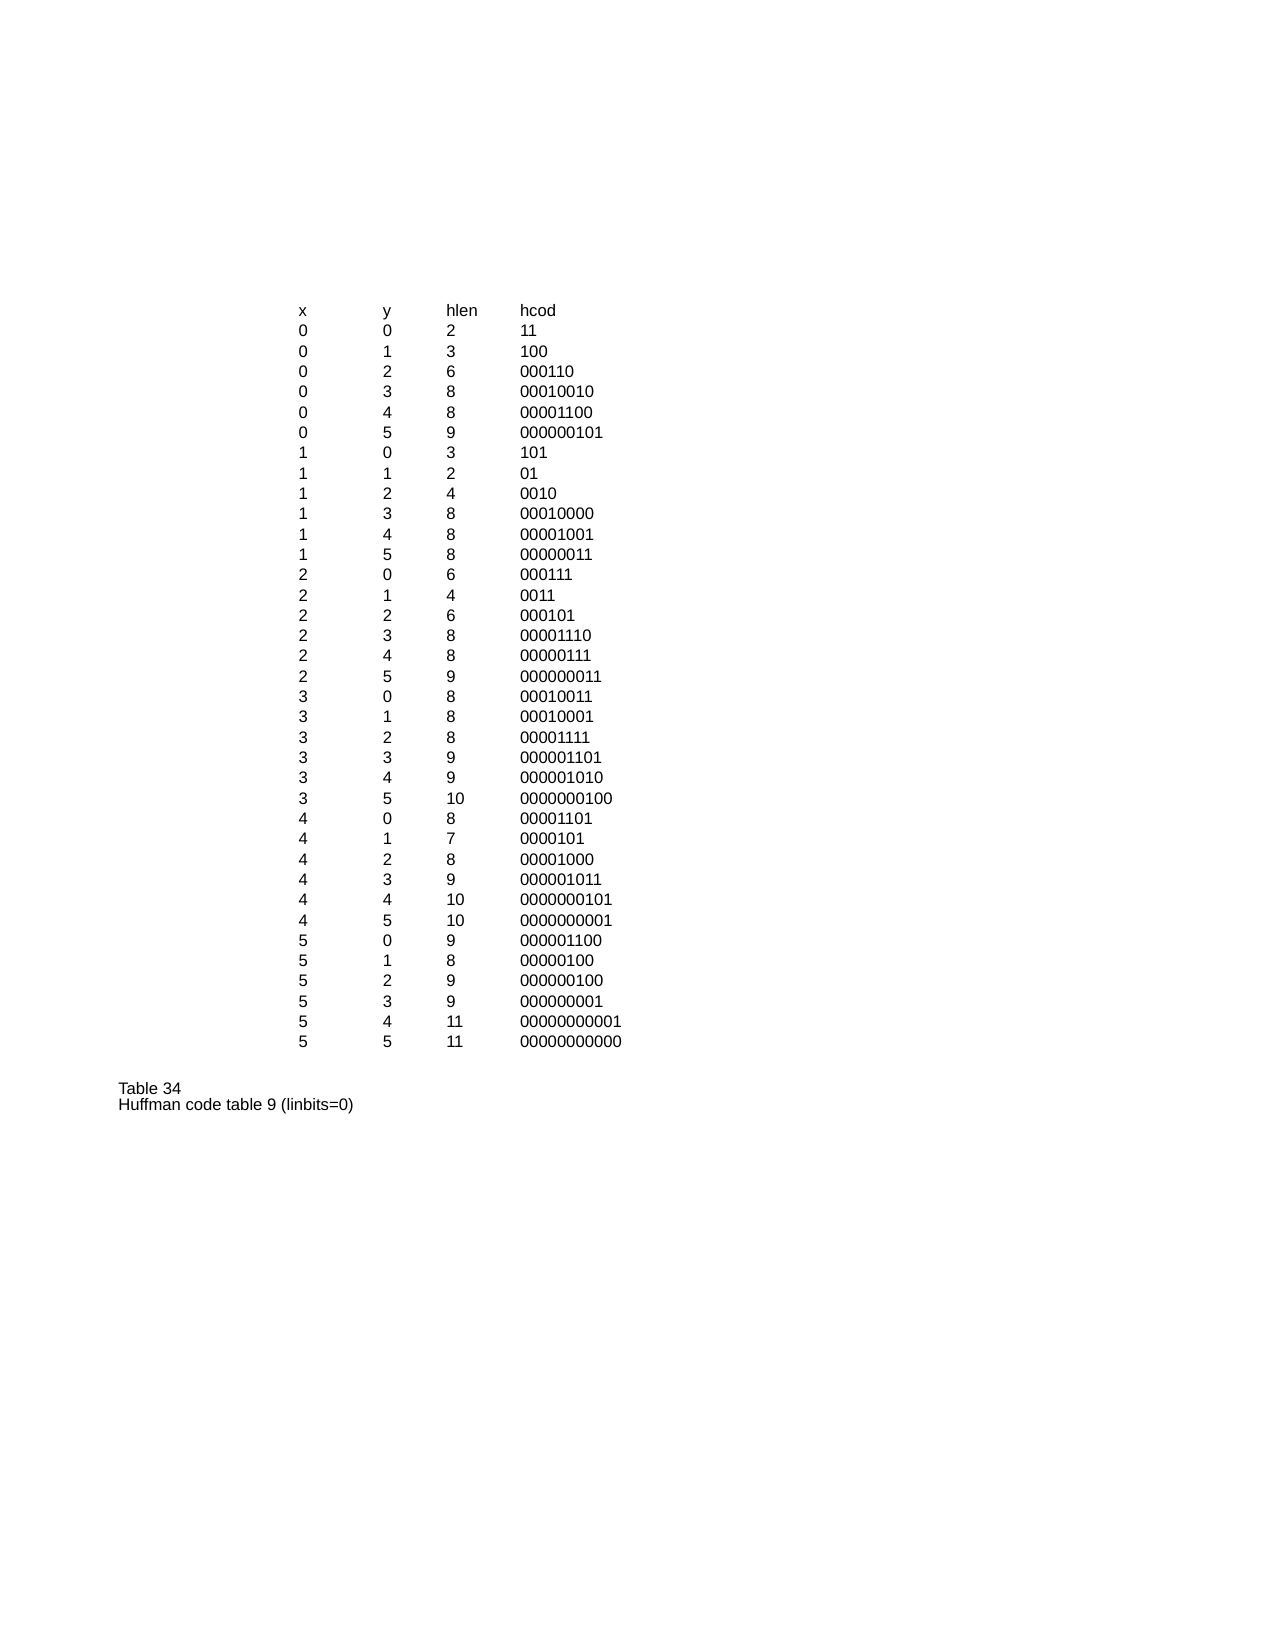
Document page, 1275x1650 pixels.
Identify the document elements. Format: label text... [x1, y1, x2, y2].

text 2 5 9 000000011 [298, 667, 1157, 686]
text 1 0 3 101 [298, 443, 1157, 462]
text 3 3 9 000001101 [298, 748, 1157, 767]
text 4 4 10 0000000101 [298, 890, 1157, 909]
text 4 3 9 000001011 [298, 870, 1157, 889]
text 5 0 9 000001100 [298, 931, 1157, 950]
text Table 34 Huffman code table 9 (linbits=0) [118, 1079, 1157, 1114]
text 2 0 6 000111 [298, 565, 1157, 584]
text 1 2 4 0010 [298, 484, 1157, 503]
text 0 0 2 11 [298, 321, 1157, 340]
text 0 4 8 00001100 [298, 402, 1157, 422]
text 5 5 11 00000000000 [298, 1032, 1157, 1051]
text 0 2 6 000110 [298, 362, 1157, 381]
text 3 1 8 00010001 [298, 707, 1157, 726]
text 4 2 8 00001000 [298, 849, 1157, 868]
text 3 4 9 000001010 [298, 768, 1157, 787]
text 1 5 8 00000011 [298, 545, 1157, 564]
text x y hlen hcod [298, 301, 1157, 320]
text 0 3 8 00010010 [298, 382, 1157, 401]
text 4 0 8 00001101 [298, 809, 1157, 828]
text 3 2 8 00001111 [298, 727, 1157, 747]
text 1 4 8 00001001 [298, 524, 1157, 543]
text 2 2 6 000101 [298, 606, 1157, 625]
text 5 2 9 000000100 [298, 971, 1157, 990]
text 5 1 8 00000100 [298, 951, 1157, 970]
text 2 4 8 00000111 [298, 646, 1157, 665]
text 1 3 8 00010000 [298, 504, 1157, 523]
text 3 0 8 00010011 [298, 687, 1157, 706]
text 1 1 2 01 [298, 463, 1157, 483]
text 2 3 8 00001110 [298, 626, 1157, 645]
text 5 4 11 00000000001 [298, 1012, 1157, 1031]
text 5 3 9 000000001 [298, 992, 1157, 1011]
text 2 1 4 0011 [298, 585, 1157, 604]
text 4 1 7 0000101 [298, 829, 1157, 848]
text 4 5 10 0000000001 [298, 910, 1157, 929]
text 0 5 9 000000101 [298, 423, 1157, 442]
text 0 1 3 100 [298, 342, 1157, 361]
text 3 5 10 0000000100 [298, 788, 1157, 808]
